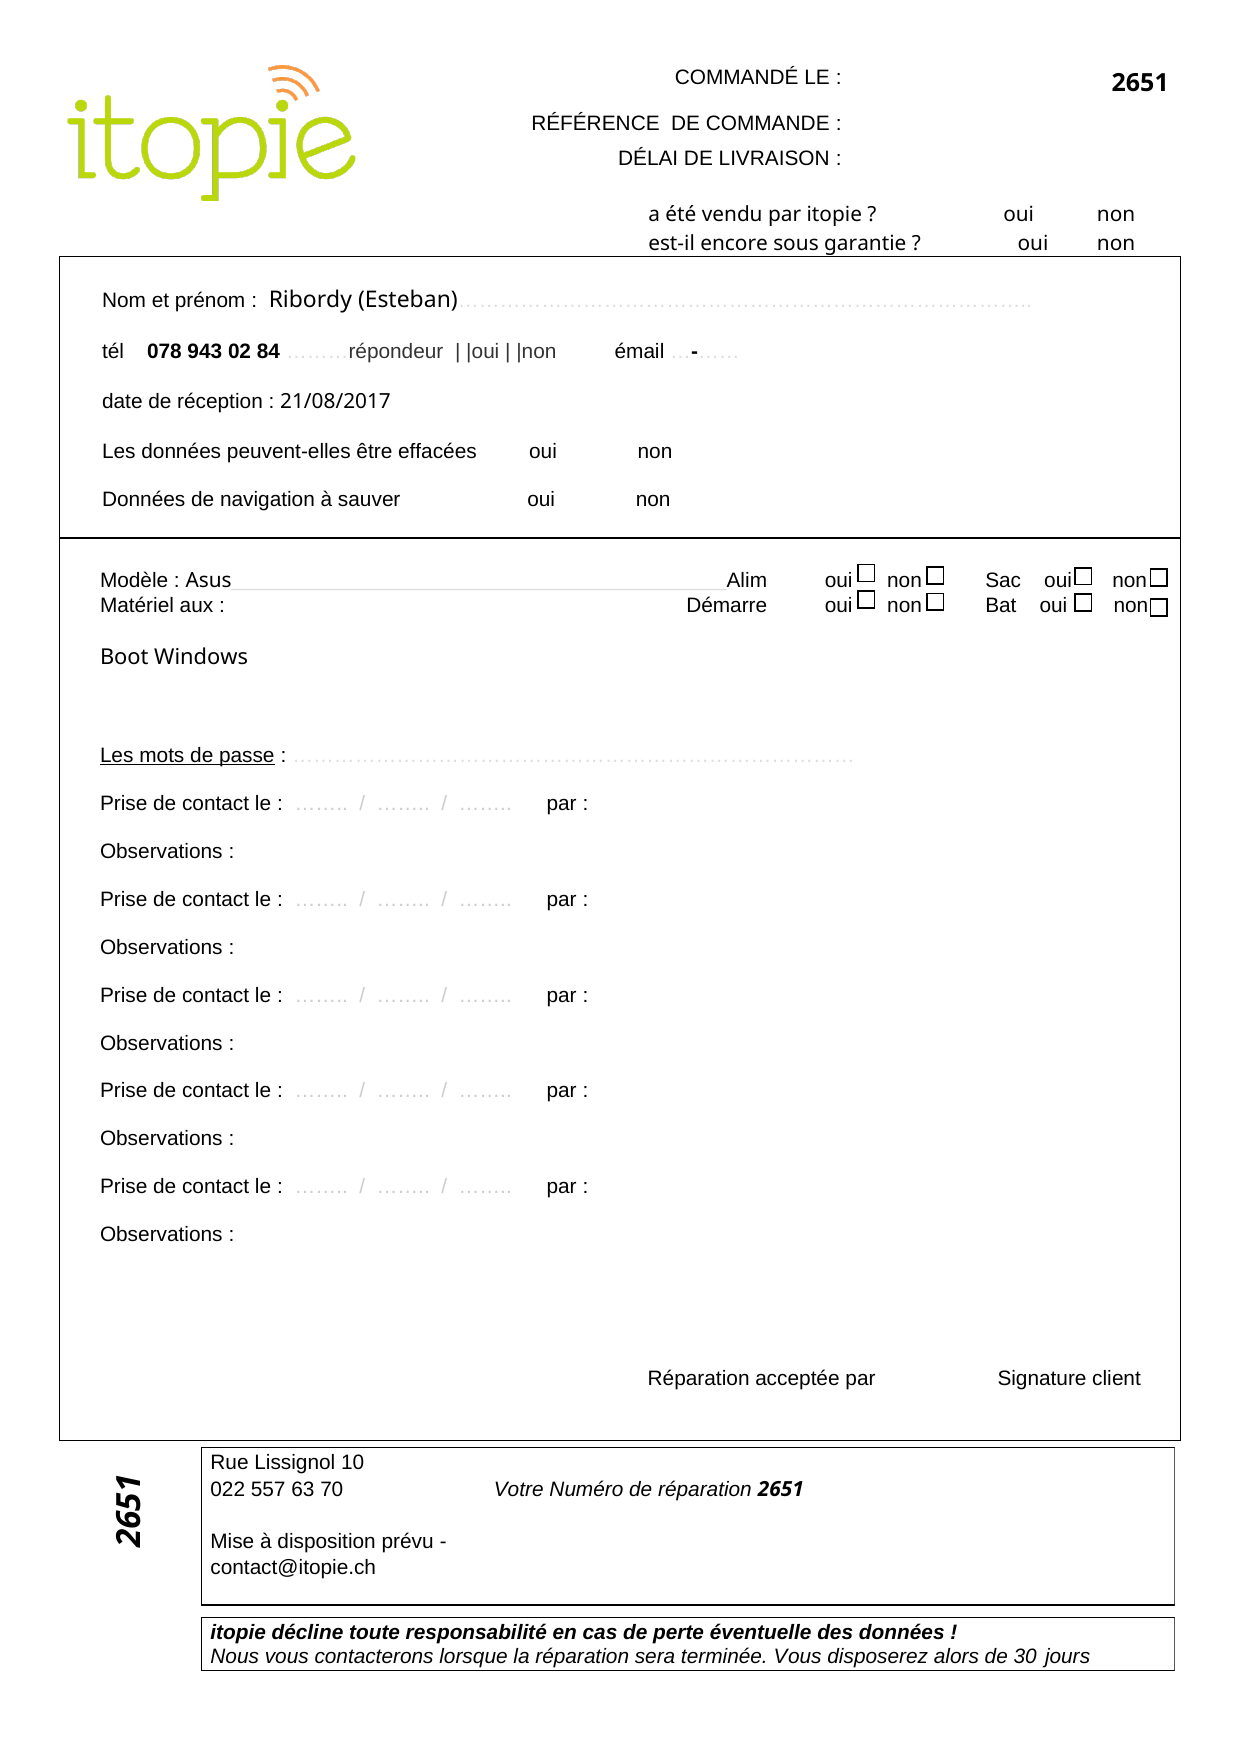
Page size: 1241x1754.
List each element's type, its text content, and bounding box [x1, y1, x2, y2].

text Modèle : Asus Alim oui non Sac oui non [879, 562, 925, 590]
picture [67, 65, 356, 201]
text Nom et prénom : Ribordy (Esteban)……………………………………………………………………….. [60, 280, 1180, 314]
table_header COMMANDÉ LE : [490, 59, 847, 104]
text Données de navigation à sauver oui non [60, 484, 1180, 511]
text Prise de contact le : …….. / …….. / …….. par : [60, 788, 1180, 815]
table_cell [847, 105, 1180, 140]
table_cell [847, 140, 1180, 175]
text Observations : [60, 1219, 1180, 1246]
text Modèle : Asus Alim oui non Sac oui non [948, 562, 1180, 590]
text Boot Windows [60, 638, 1180, 671]
table_cell itopie décline toute responsabilité en cas de perte éventuelle des données ! Nous vous contacterons lorsque la réparation sera terminée. Vous disposerez alors de 30 jours [195, 1611, 1180, 1677]
text Matériel aux : Démarre oui non Bat oui non [60, 590, 1180, 617]
table_header 2651 [847, 59, 1180, 104]
text Prise de contact le : …….. / …….. / …….. par : [60, 1075, 1180, 1102]
text Observations : [60, 931, 1180, 958]
text Les mots de passe : ……………………………………………………………………… [60, 740, 1180, 767]
table_header 2651 [59, 1441, 195, 1677]
text est-il encore sous garantie ? oui non [59, 228, 1181, 256]
text Réparation acceptée par Signature client [60, 1363, 1180, 1390]
text Observations : [60, 1027, 1180, 1054]
text Prise de contact le : …….. / …….. / …….. par : [60, 883, 1180, 911]
table_header Rue Lissignol 10 022 557 63 70 Votre Numéro de réparation 2651 Mise à disposition prévu - contact@itopie.ch [195, 1441, 1180, 1611]
text Modèle : Asus Alim oui non Sac oui non [60, 562, 856, 590]
text Les données peuvent-elles être effacées oui non [60, 436, 1180, 463]
table_cell DÉLAI DE LIVRAISON : [490, 140, 847, 175]
text a été vendu par itopie ? oui non [59, 199, 1181, 228]
text Prise de contact le : …….. / …….. / …….. par : [60, 1171, 1180, 1198]
text Observations : [60, 1123, 1180, 1150]
text tél 078 943 02 84 ………répondeur | |oui | |non émail …-…… [60, 335, 1180, 362]
text date de réception : 21/08/2017 [60, 383, 1180, 415]
text Observations : [60, 836, 1180, 863]
text Prise de contact le : …….. / …….. / …….. par : [60, 979, 1180, 1006]
table_cell RÉFÉRENCE DE COMMANDE : [490, 105, 847, 140]
